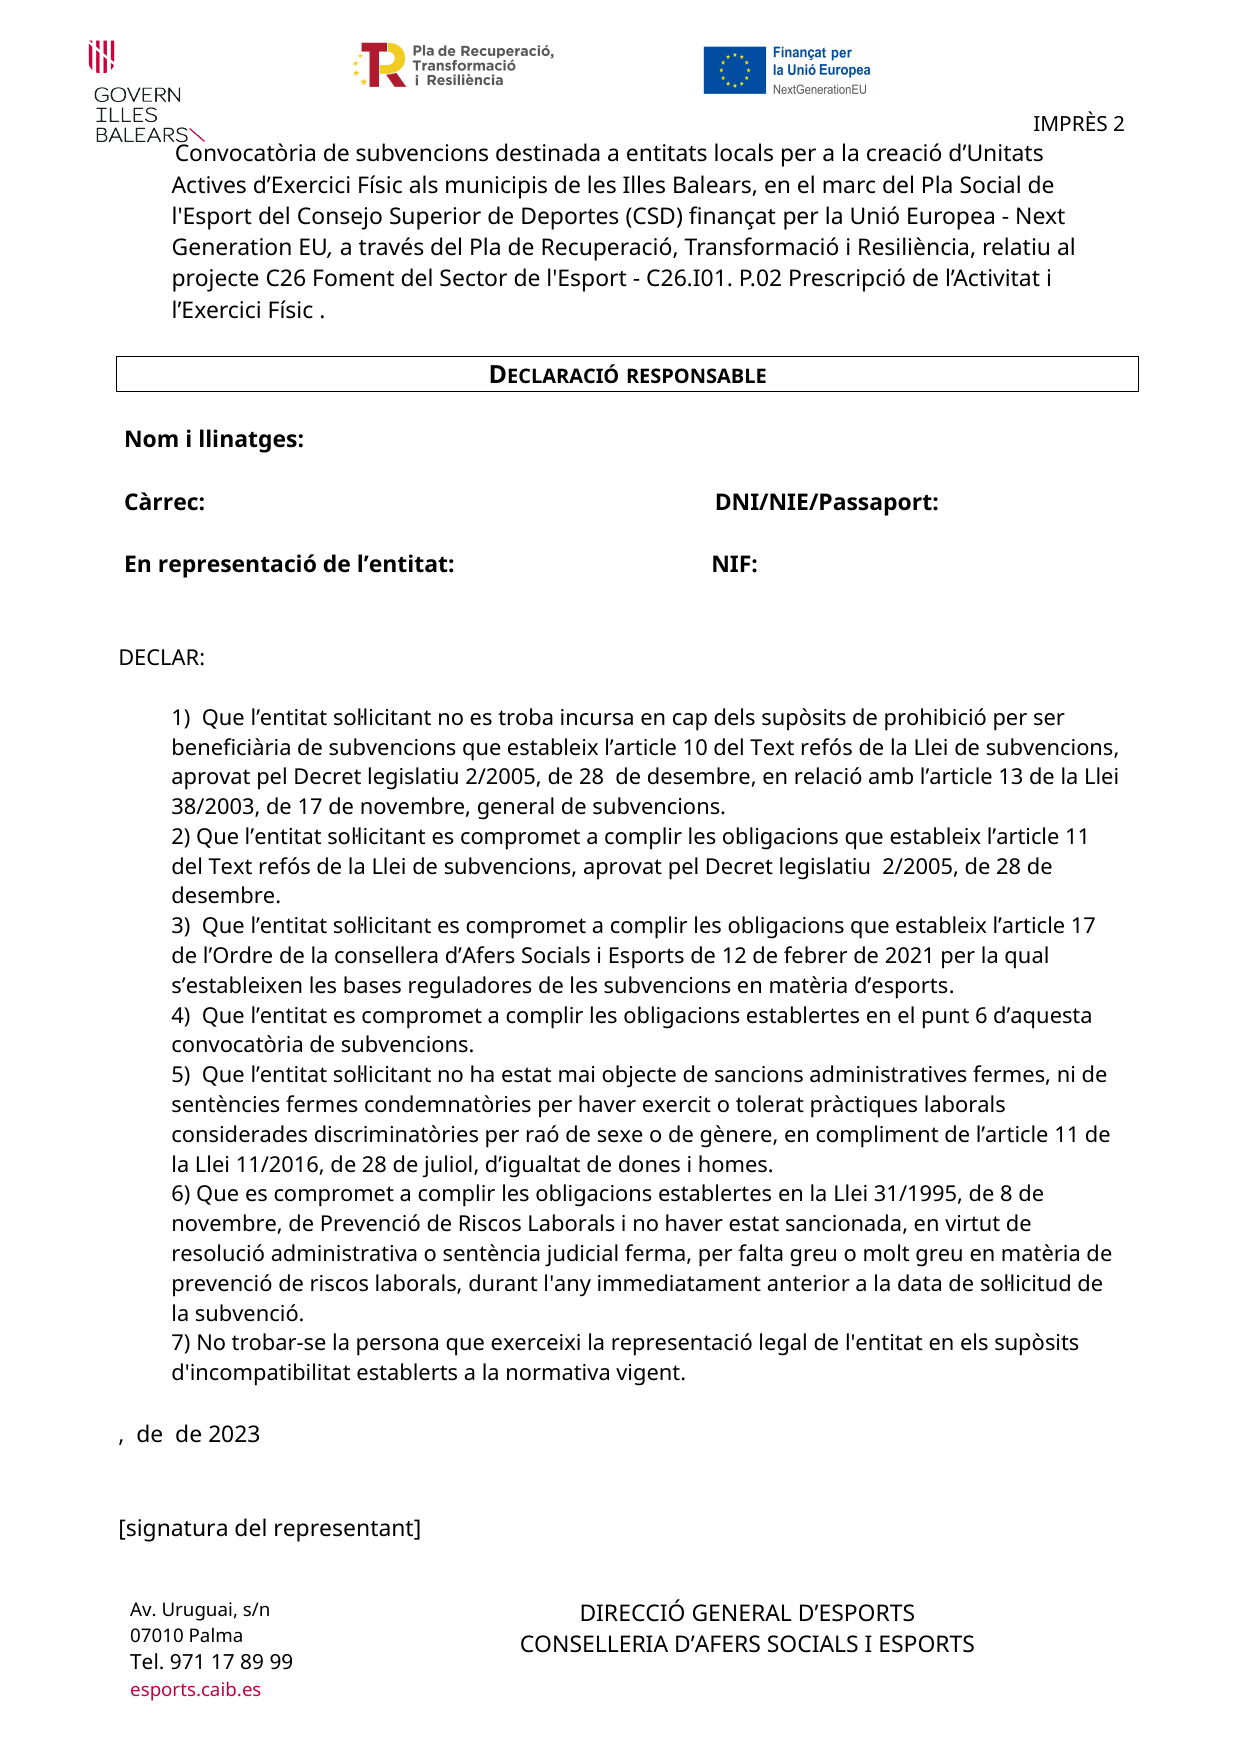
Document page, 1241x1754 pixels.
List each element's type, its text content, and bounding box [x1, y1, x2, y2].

picture [342, 36, 562, 93]
list 1) Que l’entitat sol·licitant no es troba incursa en cap dels supòsits de prohibició per ser beneficiària de subvencions que estableix l’article 10 del Text refós de la Llei de subvencions, aprovat pel Decret legislatiu 2/2005, de 28 de desembre, en relació amb l’article 13 de la Llei 38/2003, de 17 de novembre, general de subvencions. [171, 702, 1122, 821]
picture [76, 30, 221, 156]
table_header Nom i llinatges: [117, 424, 1138, 486]
list 4) Que l’entitat es compromet a complir les obligacions establertes en el punt 6 d’aquesta convocatòria de subvencions. [171, 1000, 1122, 1059]
table_header Declaració responsable [117, 357, 1138, 391]
list 3) Que l’entitat sol·licitant es compromet a complir les obligacions que estableix l’article 17 de l’Ordre de la consellera d’Afers Socials i Esports de 12 de febrer de 2021 per la qual s’estableixen les bases reguladores de les subvencions en matèria d’esports. [171, 910, 1122, 1000]
list 5) Que l’entitat sol·licitant no ha estat mai objecte de sancions administratives fermes, ni de sentències fermes condemnatòries per haver exercit o tolerat pràctiques laborals considerades discriminatòries per raó de sexe o de gènere, en compliment de l’article 11 de la Llei 11/2016, de 28 de juliol, d’igualtat de dones i homes. [171, 1059, 1122, 1178]
list 2) Que l’entitat sol·licitant es compromet a complir les obligacions que estableix l’article 11 del Text refós de la Llei de subvencions, aprovat pel Decret legislatiu 2/2005, de 28 de desembre. [171, 821, 1122, 910]
picture [699, 39, 882, 100]
table_cell NIF: [704, 549, 1138, 611]
text [signatura del representant] [118, 1512, 1122, 1543]
picture [192, 150, 200, 156]
list 6) Que es compromet a complir les obligacions establertes en la Llei 31/1995, de 8 de novembre, de Prevenció de Riscos Laborals i no haver estat sancionada, en virtut de resolució administrativa o sentència judicial ferma, per falta greu o molt greu en matèria de prevenció de riscos laborals, durant l'any immediatament anterior a la data de sol·licitud de la subvenció. [171, 1178, 1122, 1327]
table_cell DNI/NIE/Passaport: [707, 486, 1138, 548]
list 7) No trobar-se la persona que exerceixi la representació legal de l'entitat en els supòsits d'incompatibilitat establerts a la normativa vigent. [171, 1327, 1122, 1387]
table_cell Càrrec: [117, 486, 707, 548]
table_cell En representació de l’entitat: [117, 549, 704, 611]
text Declar: [118, 642, 1122, 672]
text , de de 2023 [118, 1418, 1122, 1449]
